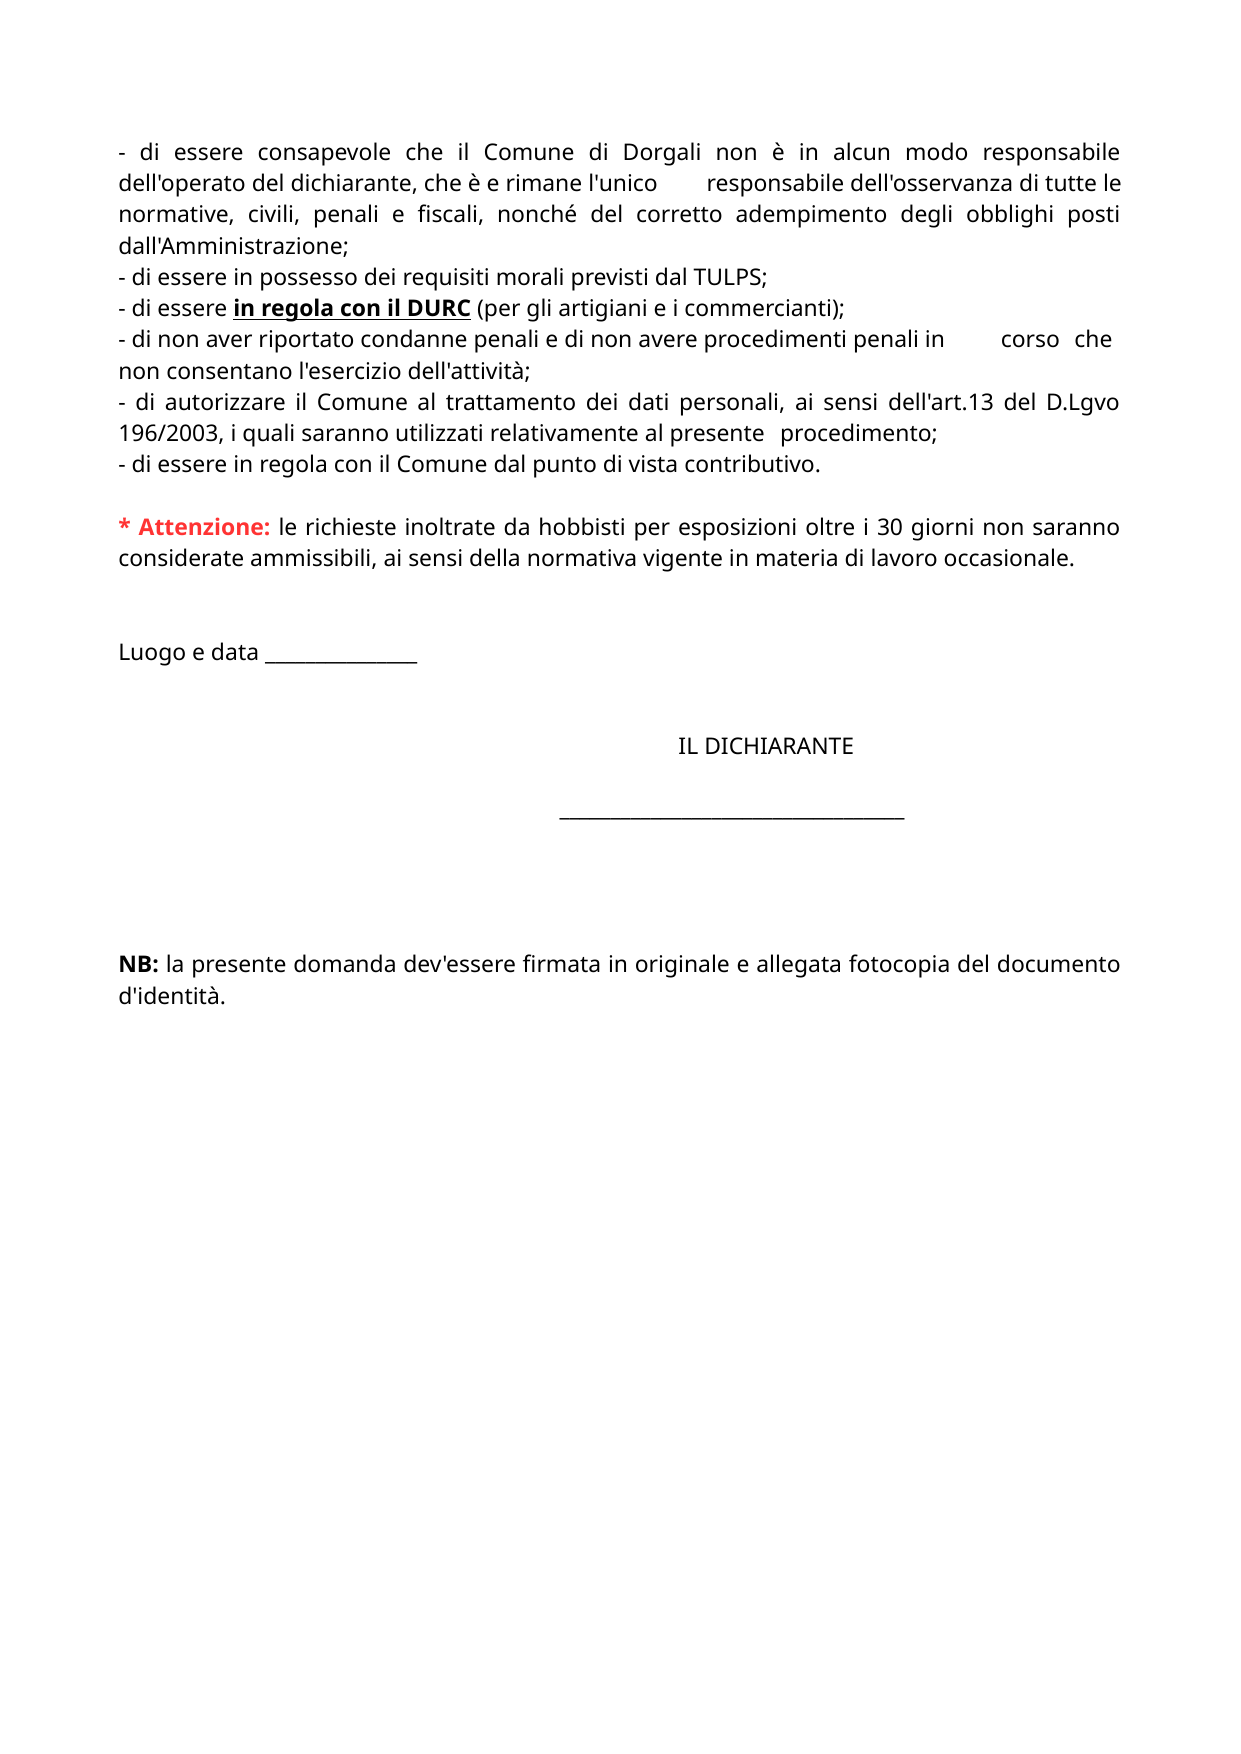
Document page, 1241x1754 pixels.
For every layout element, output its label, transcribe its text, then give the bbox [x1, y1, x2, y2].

text NB: la presente domanda dev'essere firmata in originale e allegata fotocopia del documento d'identità. [118, 948, 1122, 1011]
text Luogo e data _______________ [118, 636, 1122, 667]
text - di essere in regola con il DURC (per gli artigiani e i commercianti); [118, 292, 1122, 323]
text * Attenzione: le richieste inoltrate da hobbisti per esposizioni oltre i 30 giorni non saranno considerate ammissibili, ai sensi della normativa vigente in materia di lavoro occasionale. [118, 511, 1122, 573]
text - di non aver riportato condanne penali e di non avere procedimenti penali in corso che non consentano l'esercizio dell'attività; [118, 323, 1122, 386]
text __________________________________ [118, 792, 1122, 823]
text - di essere consapevole che il Comune di Dorgali non è in alcun modo responsabile dell'operato del dichiarante, che è e rimane l'unico responsabile dell'osservanza di tutte le normative, civili, penali e fiscali, nonché del corretto adempimento degli obblighi posti dall'Amministrazione; [118, 136, 1122, 261]
text - di autorizzare il Comune al trattamento dei dati personali, ai sensi dell'art.13 del D.Lgvo 196/2003, i quali saranno utilizzati relativamente al presente procedimento; [118, 386, 1122, 448]
text IL DICHIARANTE [118, 729, 1122, 761]
text - di essere in possesso dei requisiti morali previsti dal TULPS; [118, 261, 1122, 292]
text - di essere in regola con il Comune dal punto di vista contributivo. [118, 448, 1122, 479]
